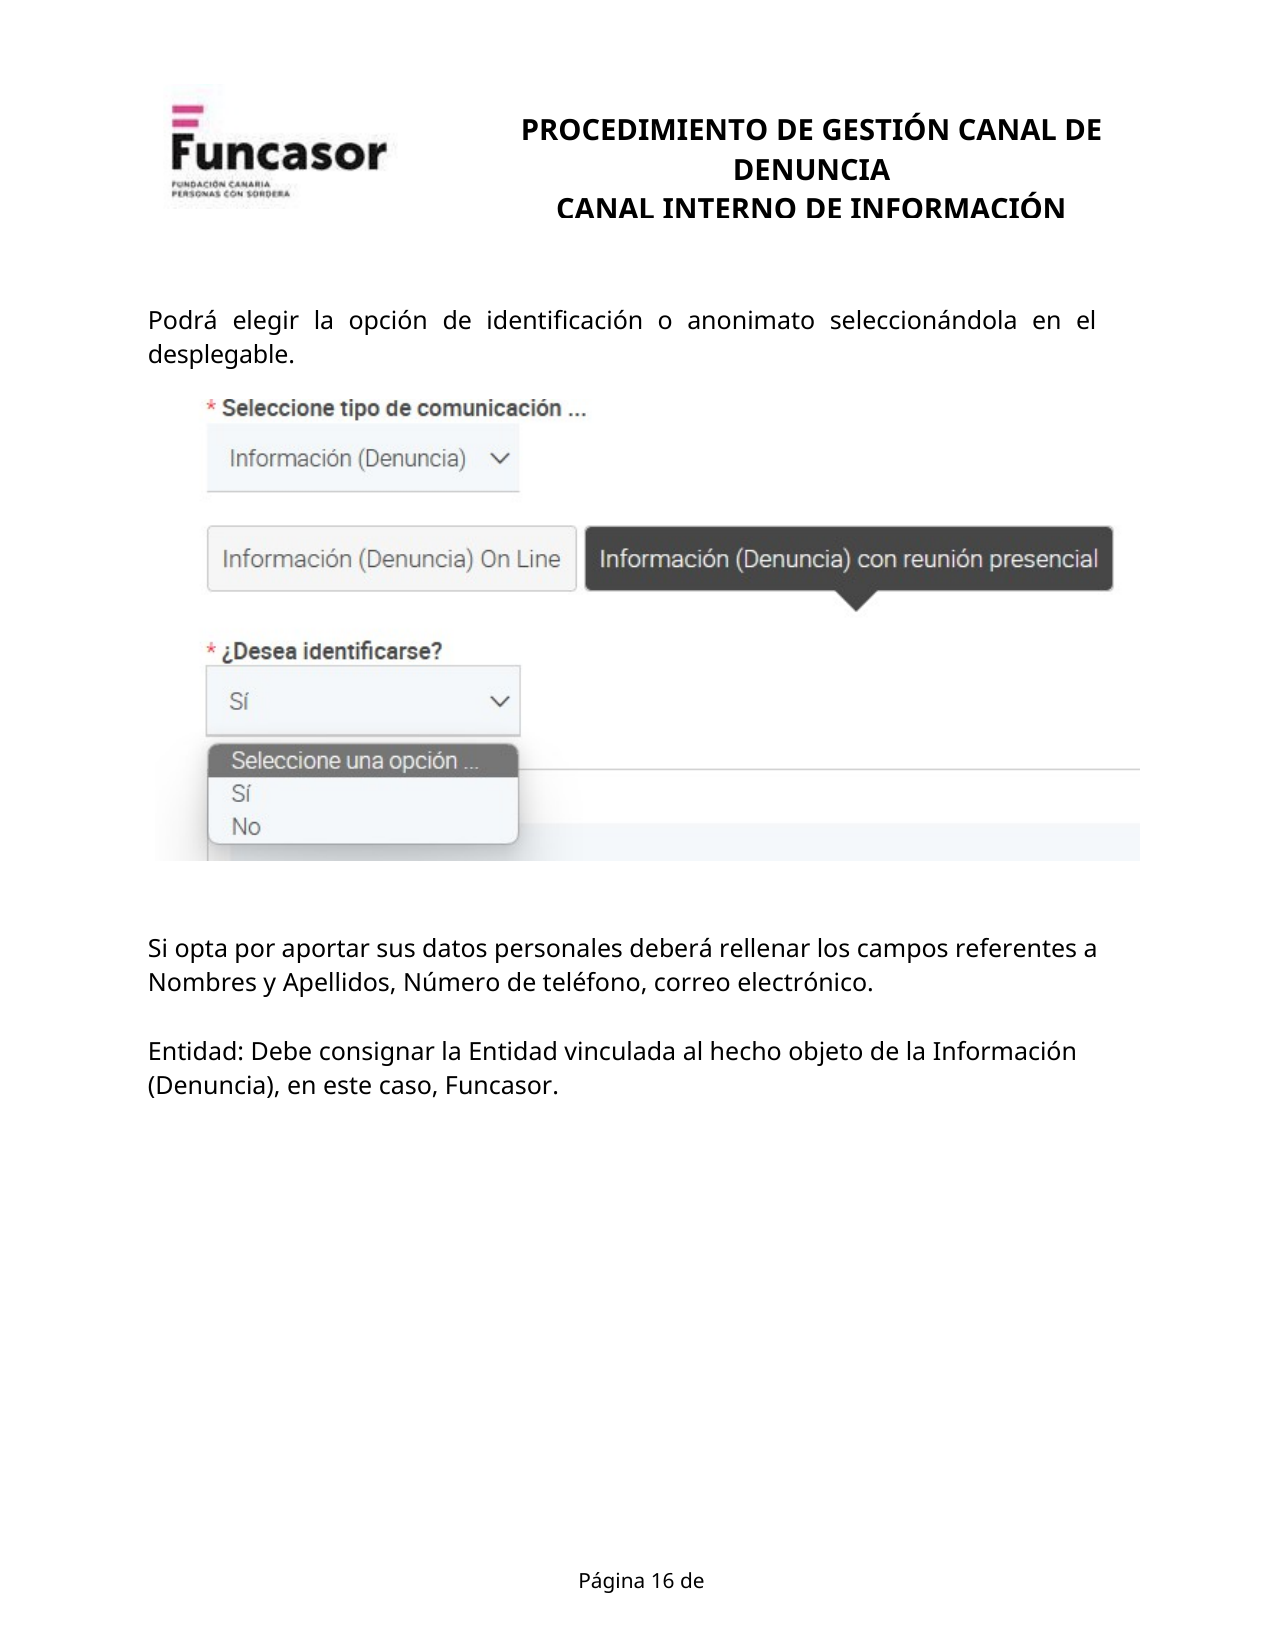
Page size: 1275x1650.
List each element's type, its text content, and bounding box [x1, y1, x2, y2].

text Podrá elegir la opción de identificación o anonimato seleccionándola en el desplegable. [148, 303, 1200, 371]
text Entidad: Debe consignar la Entidad vinculada al hecho objeto de la Información (Denuncia), en este caso, Funcasor. [148, 1033, 1200, 1101]
text Si opta por aportar sus datos personales deberá rellenar los campos referentes a Nombres y Apellidos, Número de teléfono, correo electrónico. [148, 931, 1157, 999]
